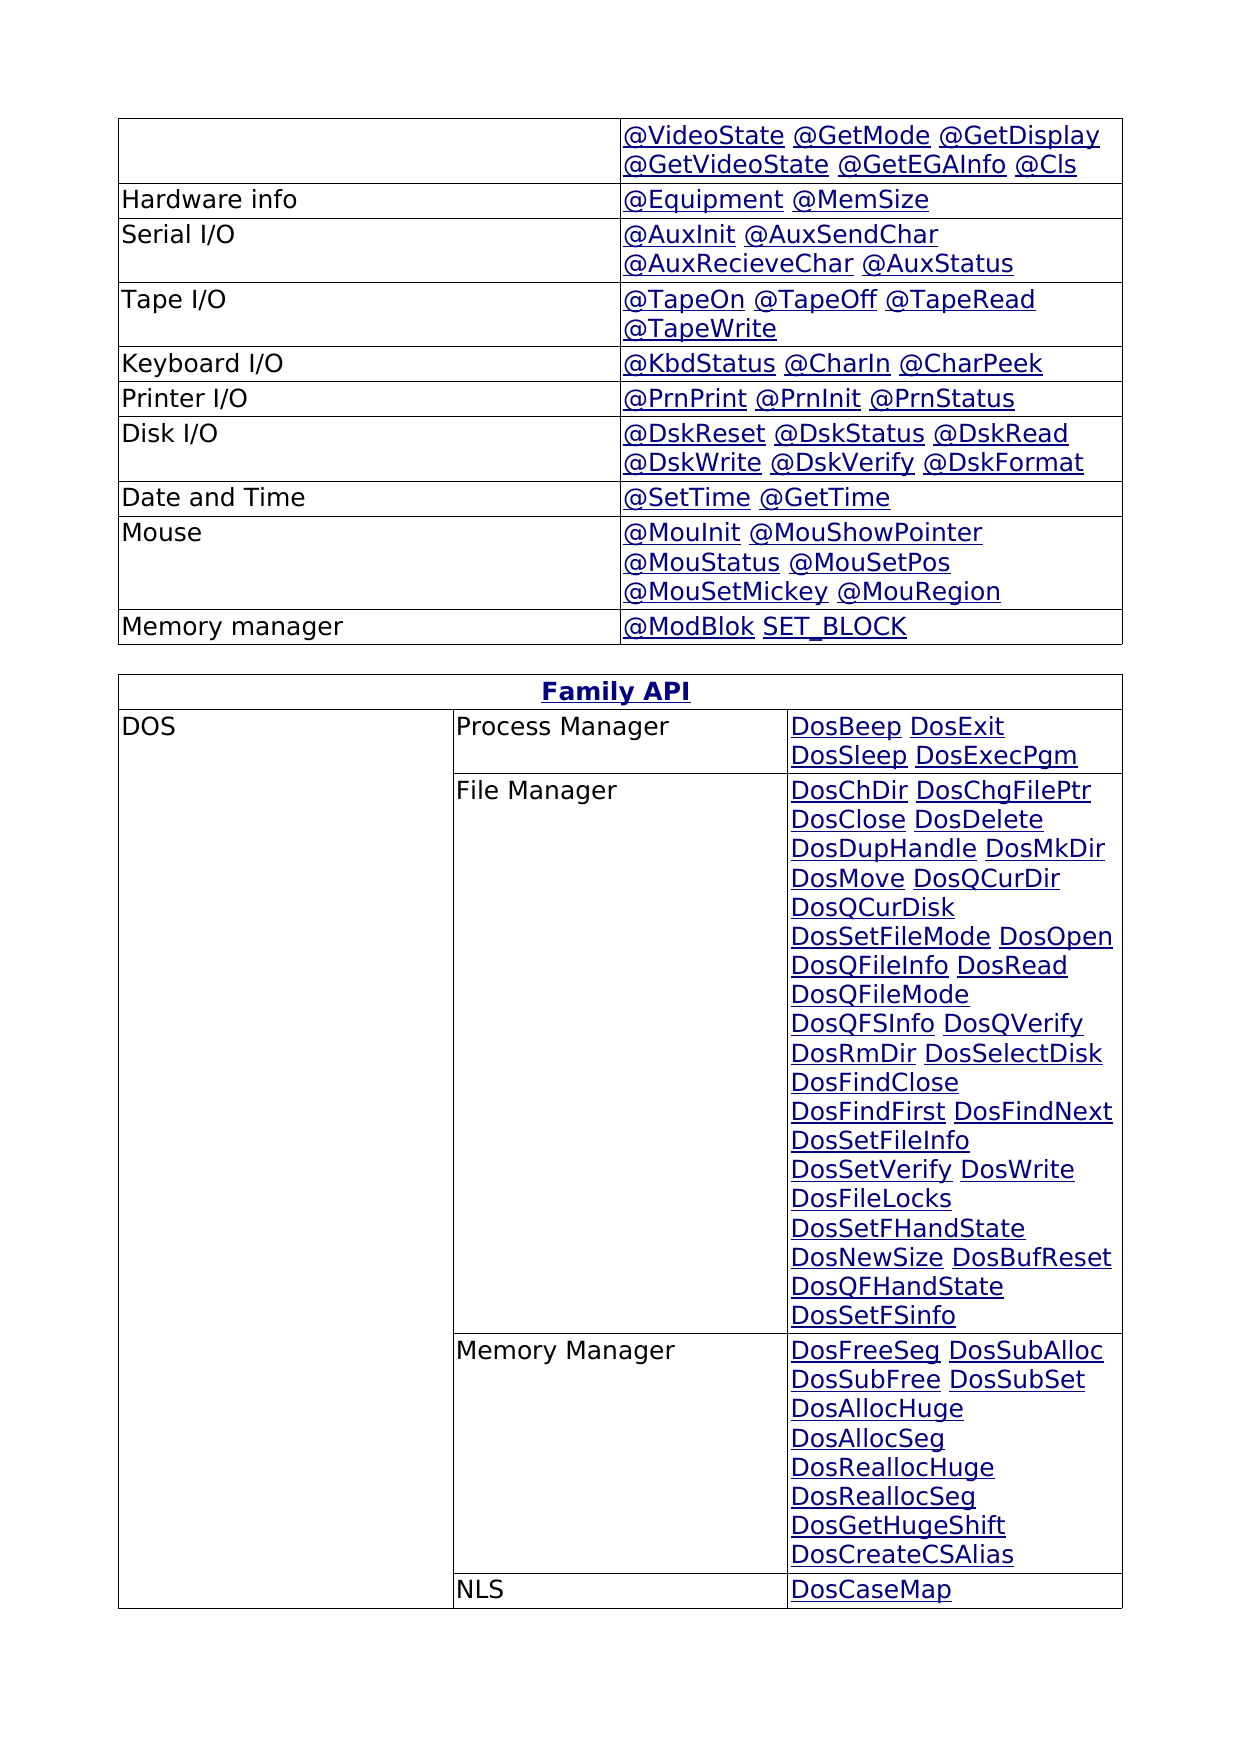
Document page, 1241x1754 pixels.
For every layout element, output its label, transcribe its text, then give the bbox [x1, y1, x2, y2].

table_cell DOS [119, 710, 453, 1608]
table_cell @VideoState @GetMode @GetDisplay @GetVideoState @GetEGAInfo @Cls [621, 119, 1122, 182]
table_cell Date and Time [119, 482, 620, 516]
table_header Family API [119, 675, 1122, 709]
table_cell Tape I/O [119, 283, 620, 346]
table_cell File Manager [454, 774, 787, 1333]
table_cell @KbdStatus @CharIn @CharPeek [621, 347, 1122, 381]
table_cell DosCaseMap [788, 1574, 1122, 1608]
table_cell Process Manager [454, 710, 787, 773]
table_cell @SetTime @GetTime [621, 482, 1122, 516]
table_cell Printer I/O [119, 382, 620, 416]
table_cell DosBeep DosExit DosSleep DosExecPgm [788, 710, 1122, 773]
table_cell @MouInit @MouShowPointer @MouStatus @MouSetPos @MouSetMickey @MouRegion [621, 517, 1122, 609]
table_cell @DskReset @DskStatus @DskRead @DskWrite @DskVerify @DskFormat [621, 417, 1122, 481]
table_cell DosFreeSeg DosSubAlloc DosSubFree DosSubSet DosAllocHuge DosAllocSeg DosReallocHuge DosReallocSeg DosGetHugeShift DosCreateCSAlias [788, 1334, 1122, 1573]
table_cell [119, 119, 620, 182]
table_cell Mouse [119, 517, 620, 609]
table_cell DosChDir DosChgFilePtr DosClose DosDelete DosDupHandle DosMkDir DosMove DosQCurDir DosQCurDisk DosSetFileMode DosOpen DosQFileInfo DosRead DosQFileMode DosQFSInfo DosQVerify DosRmDir DosSelectDisk DosFindClose DosFindFirst DosFindNext DosSetFileInfo DosSetVerify DosWrite DosFileLocks DosSetFHandState DosNewSize DosBufReset DosQFHandState DosSetFSinfo [788, 774, 1122, 1333]
table_cell @TapeOn @TapeOff @TapeRead @TapeWrite [621, 283, 1122, 346]
table_cell Serial I/O [119, 219, 620, 282]
table_cell Memory manager [119, 610, 620, 644]
table_cell @ModBlok SET_BLOCK [621, 610, 1122, 644]
table_cell Disk I/O [119, 417, 620, 481]
table_cell @Equipment @MemSize [621, 184, 1122, 217]
table_cell Keyboard I/O [119, 347, 620, 381]
table_cell Memory Manager [454, 1334, 787, 1573]
table_cell @PrnPrint @PrnInit @PrnStatus [621, 382, 1122, 416]
table_cell Hardware info [119, 184, 620, 217]
table_cell NLS [454, 1574, 787, 1608]
table_cell @AuxInit @AuxSendChar @AuxRecieveChar @AuxStatus [621, 219, 1122, 282]
